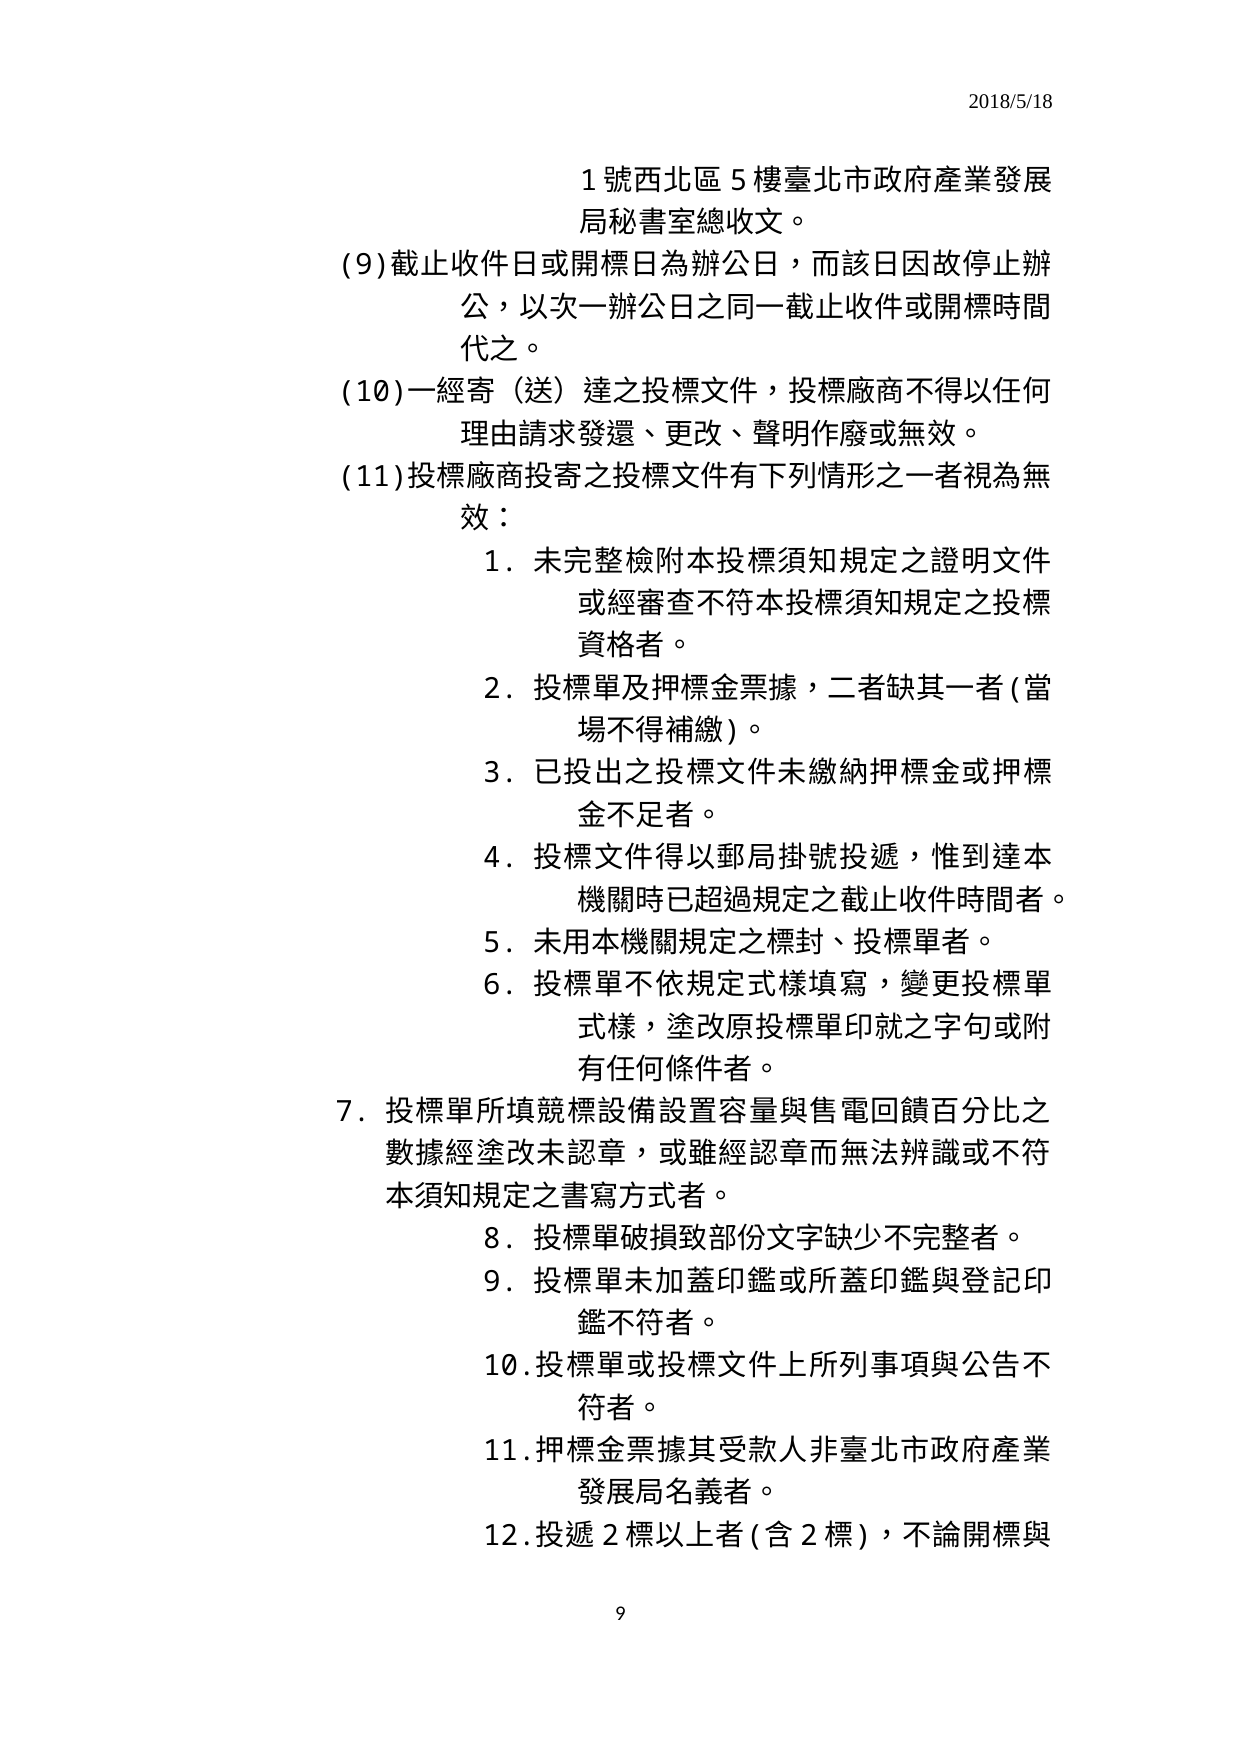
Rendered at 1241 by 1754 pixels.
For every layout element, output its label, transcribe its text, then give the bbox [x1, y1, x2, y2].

list 投遞2標以上者(含2標)，不論開標與否。 [483, 1511, 1053, 1553]
list 投標單及押標金票據，二者缺其一者(當場不得補繳)。 [483, 664, 1053, 749]
list 已投出之投標文件未繳納押標金或押標金不足者。 [483, 749, 1053, 834]
list 投標單或投標文件上所列事項與公告不符者。 [483, 1342, 1053, 1426]
list 一經寄（送）達之投標文件，投標廠商不得以任何理由請求發還、更改、聲明作廢或無效。 [337, 368, 1053, 452]
list 投標文件得以郵局掛號投遞，惟到達本機關時已超過規定之截止收件時間者。 [483, 834, 1053, 918]
list 截止收件日或開標日為辦公日，而該日因故停止辦公，以次一辦公日之同一截止收件或開標時間代之。 [337, 241, 1053, 368]
list 投標廠商投寄之投標文件有下列情形之一者視為無效： [337, 452, 1053, 537]
list 未完整檢附本投標須知規定之證明文件或經審查不符本投標須知規定之投標資格者。 [483, 537, 1053, 664]
list 投標單破損致部份文字缺少不完整者。 [483, 1215, 1053, 1257]
list 投標單未加蓋印鑑或所蓋印鑑與登記印鑑不符者。 [483, 1257, 1053, 1342]
list 1號西北區5樓臺北市政府產業發展局秘書室總收文。 [487, 156, 1053, 241]
list 押標金票據其受款人非臺北市政府產業發展局名義者。 [483, 1426, 1053, 1511]
list 未用本機關規定之標封、投標單者。 [483, 918, 1053, 961]
list 投標單所填競標設備設置容量與售電回饋百分比之數據經塗改未認章，或雖經認章而無法辨識或不符本須知規定之書寫方式者。 [335, 1088, 1053, 1215]
list 投標單不依規定式樣填寫，變更投標單式樣，塗改原投標單印就之字句或附有任何條件者。 [483, 961, 1053, 1088]
